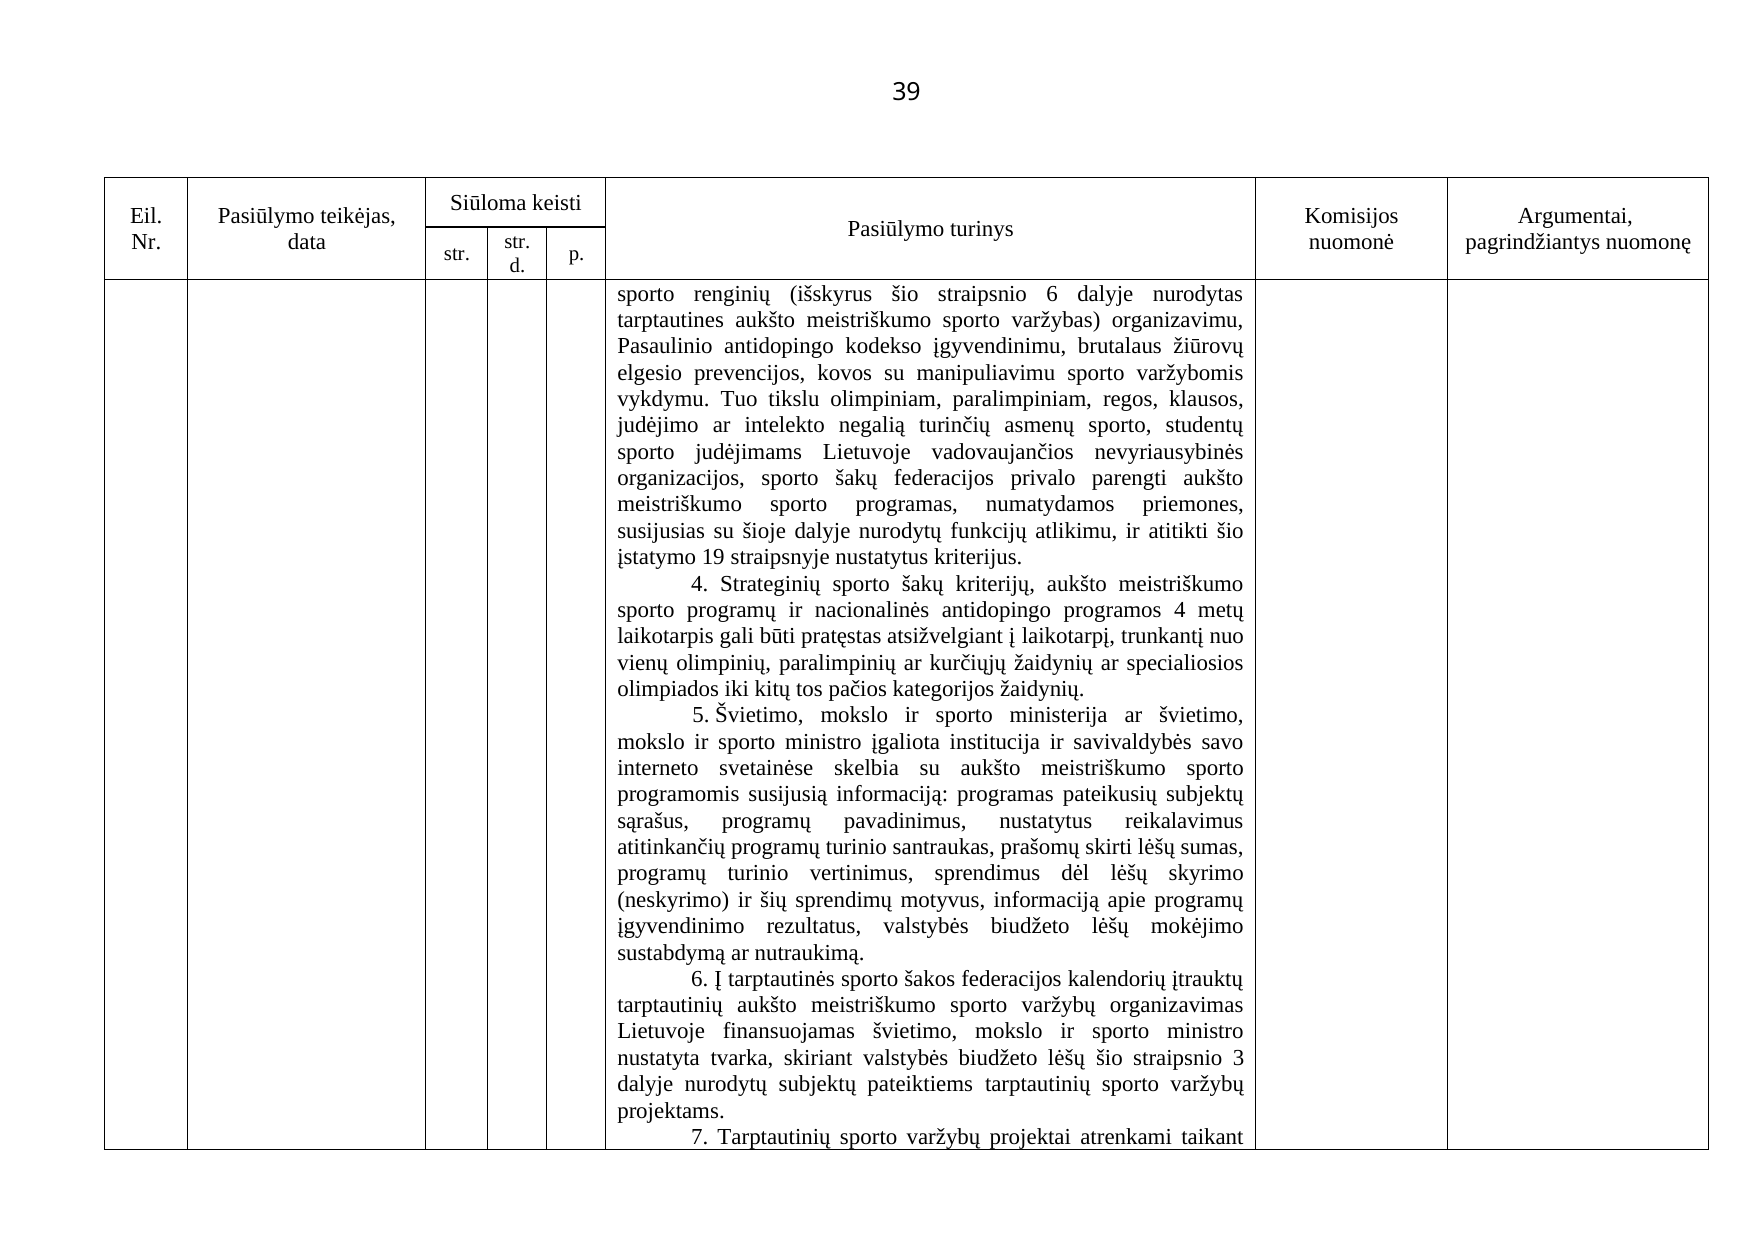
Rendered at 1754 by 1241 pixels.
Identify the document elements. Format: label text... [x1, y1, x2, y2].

table_cell [105, 280, 187, 1149]
table_header Eil. Nr. [105, 178, 187, 279]
table_cell [1256, 280, 1447, 1149]
table_header Argumentai, pagrindžiantys nuomonę [1448, 178, 1708, 279]
table_header Siūloma keisti [426, 178, 605, 226]
table_header Pasiūlymo turinys [606, 178, 1255, 279]
table_cell [547, 280, 605, 1149]
table_cell [188, 280, 425, 1149]
table_cell p. [547, 228, 605, 279]
table_cell [426, 280, 487, 1149]
table_header Pasiūlymo teikėjas, data [188, 178, 425, 279]
table_cell str. [426, 228, 487, 279]
table_cell str. d. [488, 228, 546, 279]
table_cell [1448, 280, 1708, 1149]
table_cell sporto renginių (išskyrus šio straipsnio 6 dalyje nurodytas tarptautines aukšto meistriškumo sporto varžybas) organizavimu, Pasaulinio antidopingo kodekso įgyvendinimu, brutalaus žiūrovų elgesio prevencijos, kovos su manipuliavimu sporto varžybomis vykdymu. Tuo tikslu olimpiniam, paralimpiniam, regos, klausos, judėjimo ar intelekto negalią turinčių asmenų sporto, studentų sporto judėjimams Lietuvoje vadovaujančios nevyriausybinės organizacijos, sporto šakų federacijos privalo parengti aukšto meistriškumo sporto programas, numatydamos priemones, susijusias su šioje dalyje nurodytų funkcijų atlikimu, ir atitikti šio įstatymo 19 straipsnyje nustatytus kriterijus. 4. Strateginių sporto šakų kriterijų, aukšto meistriškumo sporto programų ir nacionalinės antidopingo programos 4 metų laikotarpis gali būti pratęstas atsižvelgiant į laikotarpį, trunkantį nuo vienų olimpinių, paralimpinių ar kurčiųjų žaidynių ar specialiosios olimpiados iki kitų tos pačios kategorijos žaidynių. 5. Švietimo, mokslo ir sporto ministerija ar švietimo, mokslo ir sporto ministro įgaliota institucija ir savivaldybės savo interneto svetainėse skelbia su aukšto meistriškumo sporto programomis susijusią informaciją: programas pateikusių subjektų sąrašus, programų pavadinimus, nustatytus reikalavimus atitinkančių programų turinio santraukas, prašomų skirti lėšų sumas, programų turinio vertinimus, sprendimus dėl lėšų skyrimo (neskyrimo) ir šių sprendimų motyvus, informaciją apie programų įgyvendinimo rezultatus, valstybės biudžeto lėšų mokėjimo sustabdymą ar nutraukimą. 6. Į tarptautinės sporto šakos federacijos kalendorių įtrauktų tarptautinių aukšto meistriškumo sporto varžybų organizavimas Lietuvoje finansuojamas švietimo, mokslo ir sporto ministro nustatyta tvarka, skiriant valstybės biudžeto lėšų šio straipsnio 3 dalyje nurodytų subjektų pateiktiems tarptautinių sporto varžybų projektams. 7. Tarptautinių sporto varžybų projektai atrenkami taikant [606, 280, 1255, 1149]
table_cell [488, 280, 546, 1149]
table_header Komisijos nuomonė [1256, 178, 1447, 279]
